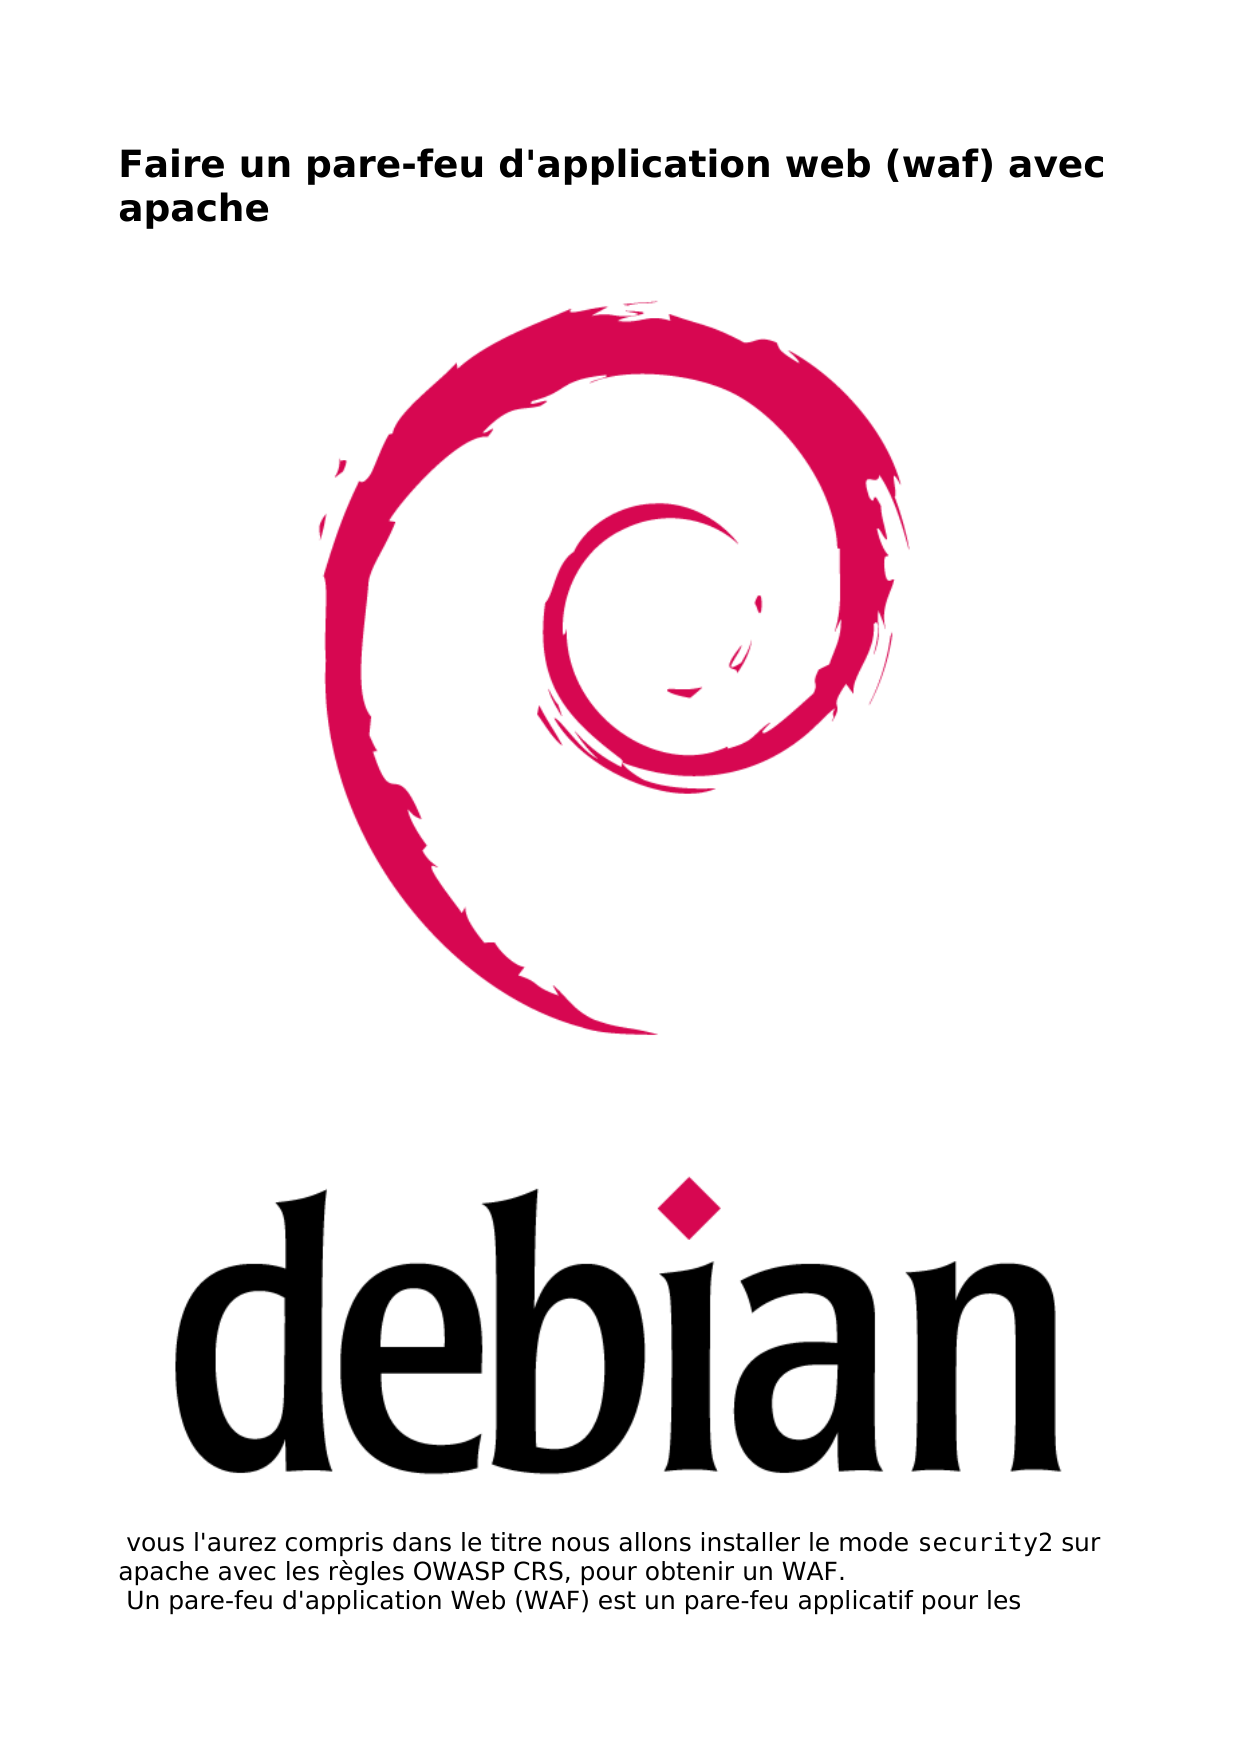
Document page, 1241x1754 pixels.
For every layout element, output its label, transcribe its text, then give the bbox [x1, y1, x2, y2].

picture [118, 242, 1123, 1528]
subtitle Faire un pare-feu d'application web (waf) avec apache [118, 143, 1122, 230]
text vous l'aurez compris dans le titre nous allons installer le mode security2 sur apache avec les règles OWASP CRS, pour obtenir un WAF. Un pare-feu d'application Web (WAF) est un pare-feu applicatif pour les [118, 1528, 1122, 1615]
